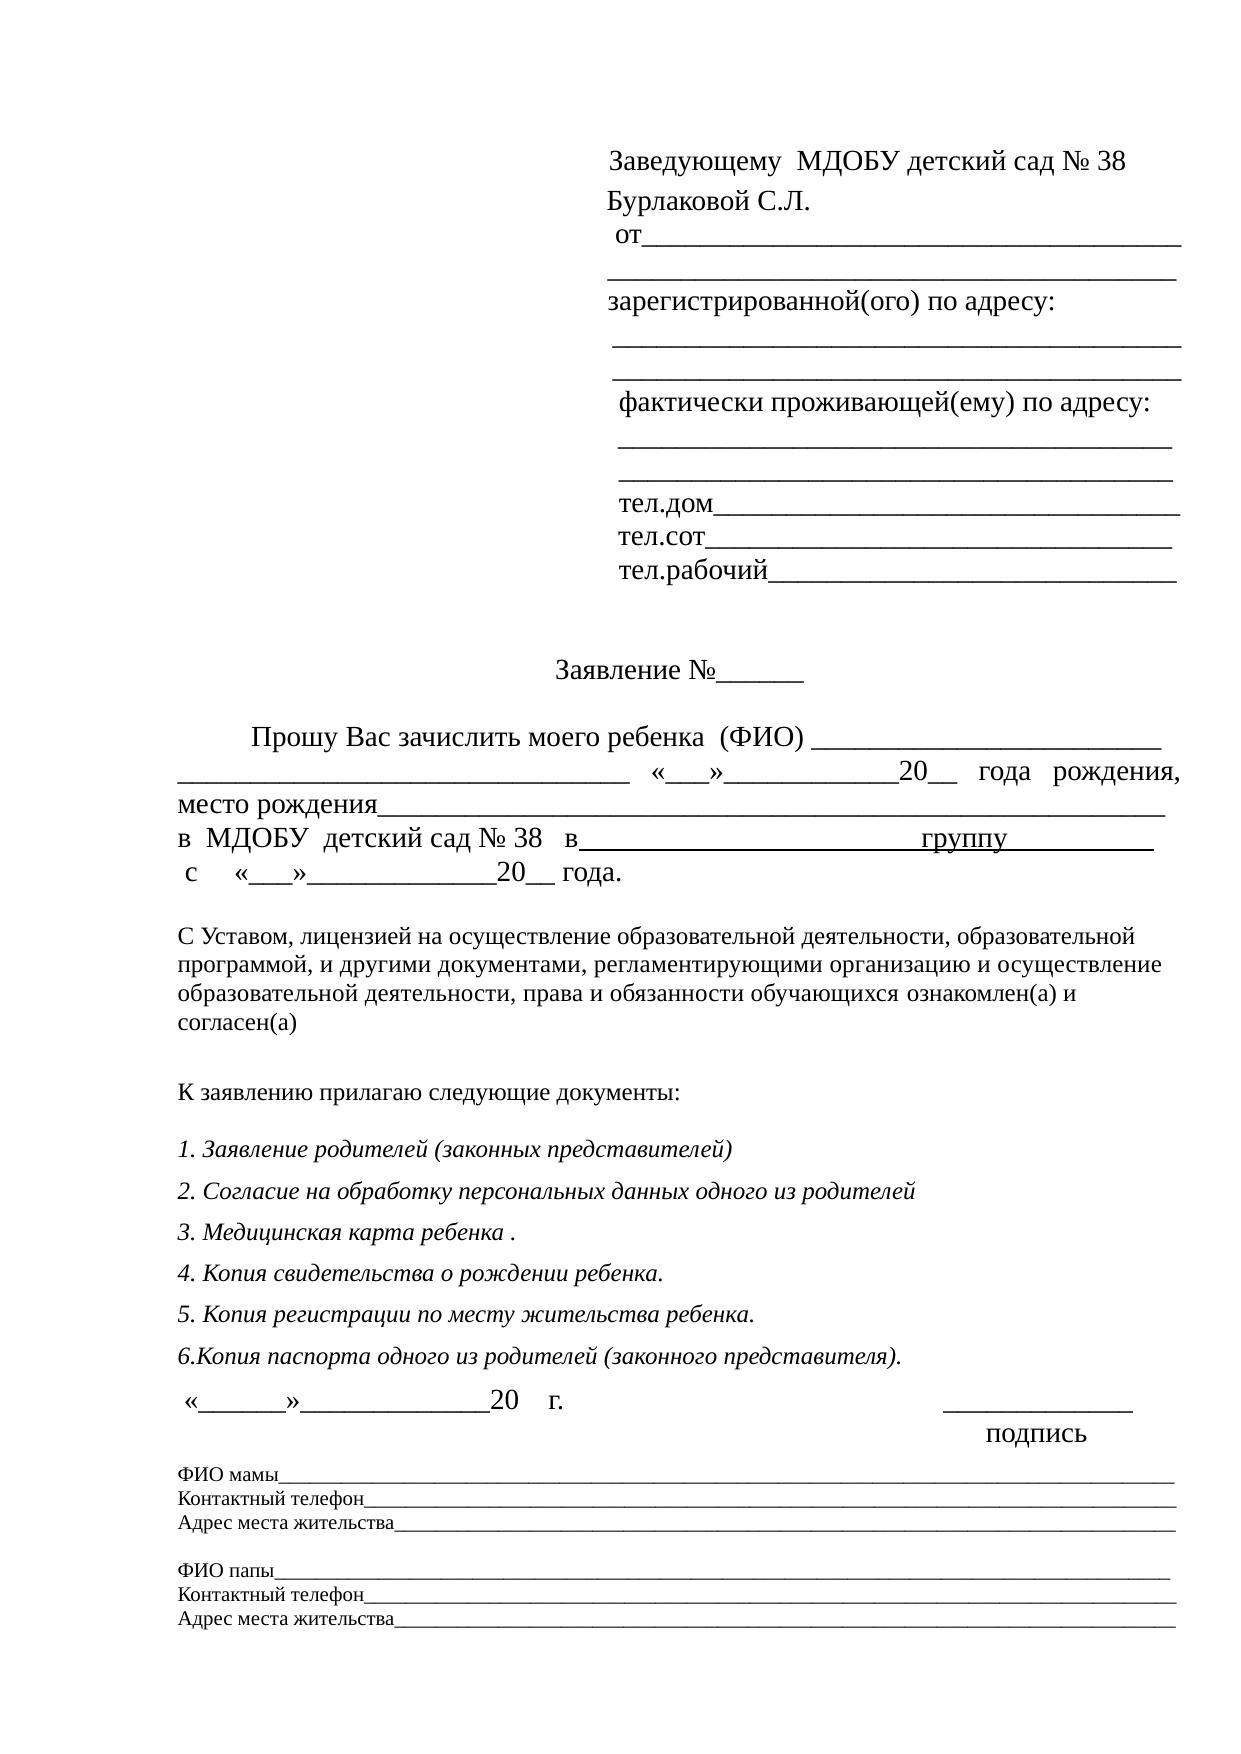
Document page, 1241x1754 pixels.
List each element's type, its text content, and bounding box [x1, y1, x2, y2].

text Контактный телефон______________________________________________________________________________ [177, 1582, 1181, 1606]
text Заведующему МДОБУ детский сад № 38 [177, 143, 1181, 177]
text _______________________________________ [177, 317, 1181, 351]
text 5. Копия регистрации по месту жительства ребенка. [177, 1299, 1181, 1328]
text ______________________________________ [177, 451, 1181, 485]
text 1. Заявление родителей (законных представителей) [177, 1134, 1181, 1163]
text Заявление №______ [177, 652, 1181, 686]
text 4. Копия свидетельства о рождении ребенка. [177, 1258, 1181, 1287]
text _______________________________________ [177, 250, 1181, 283]
text 6.Копия паспорта одного из родителей (законного представителя). [177, 1341, 1181, 1369]
text Адрес места жительства___________________________________________________________________________ [177, 1510, 1181, 1534]
text фактически проживающей(ему) по адресу: [177, 384, 1181, 418]
text тел.сот________________________________ [177, 518, 1181, 552]
text 2. Согласие на обработку персональных данных одного из родителей [177, 1176, 1181, 1204]
text тел.рабочий____________________________ [177, 552, 1181, 585]
text ФИО папы______________________________________________________________________________________ [177, 1558, 1181, 1582]
text _______________________________________ [177, 351, 1181, 384]
text в МДОБУ детский сад № 38 в группу [177, 820, 1181, 854]
text С Уставом, лицензией на осуществление образовательной деятельности, образовательной программой, и другими документами, регламентирующими организацию и осуществление образовательной деятельности, права и обязанности обучающихся ознакомлен(а) и согласен(а) [177, 921, 1181, 1036]
text _______________________________ «___»____________20__ года рождения, место рождения______________________________________________________ [177, 753, 1181, 820]
text от_____________________________________ [177, 216, 1181, 250]
text Прошу Вас зачислить моего ребенка (ФИО) ________________________ [177, 719, 1181, 753]
text Адрес места жительства___________________________________________________________________________ [177, 1606, 1181, 1630]
text 3. Медицинская карта ребенка . [177, 1217, 1181, 1246]
text Контактный телефон______________________________________________________________________________ [177, 1486, 1181, 1510]
text К заявлению прилагаю следующие документы: [177, 1077, 1181, 1106]
text тел.дом________________________________ [177, 485, 1181, 518]
text с «___»_____________20__ года. [177, 854, 1181, 887]
text ______________________________________ [177, 418, 1181, 451]
text ФИО мамы______________________________________________________________________________________ [177, 1462, 1181, 1486]
text «______»_____________20 г. _____________ подпись [177, 1382, 1181, 1449]
text зарегистрированной(ого) по адресу: [177, 283, 1181, 317]
text Бурлаковой С.Л. [177, 183, 1181, 216]
